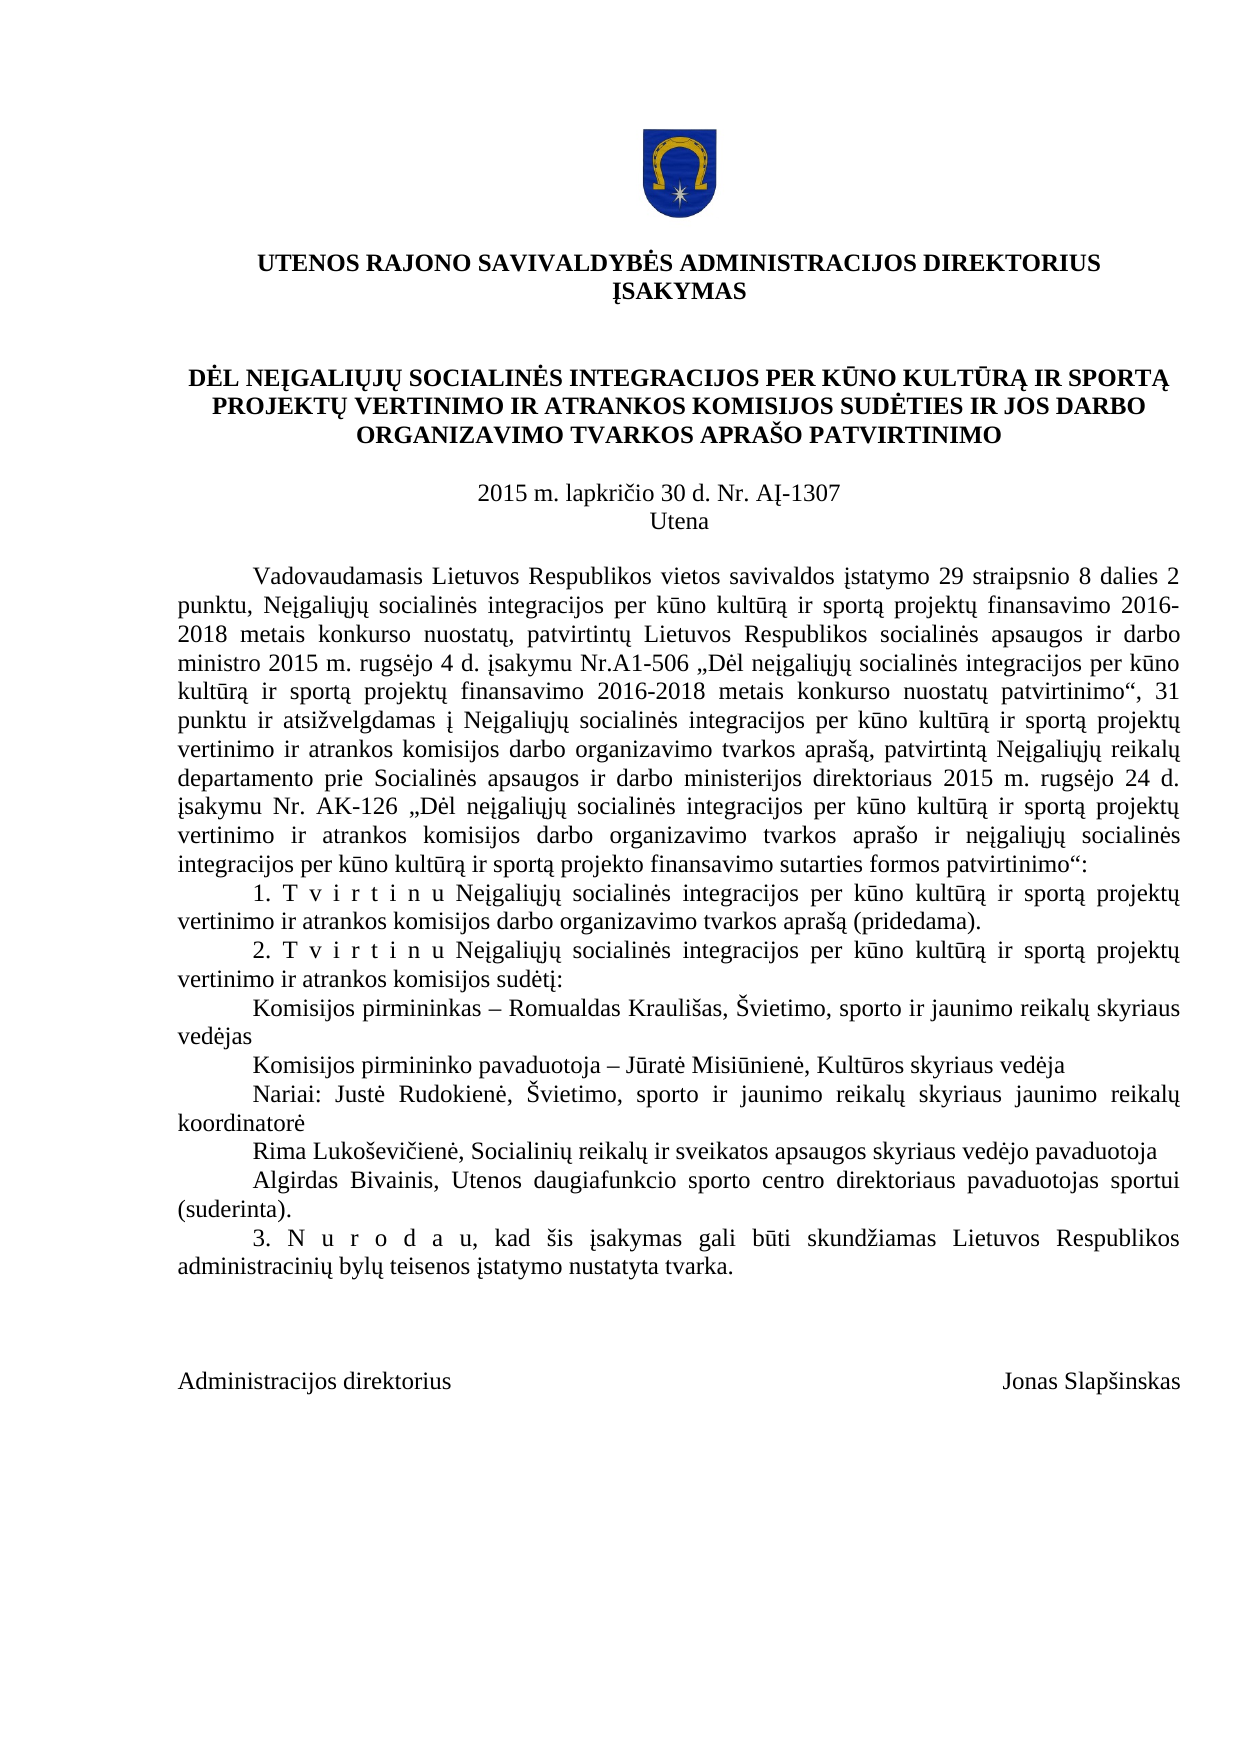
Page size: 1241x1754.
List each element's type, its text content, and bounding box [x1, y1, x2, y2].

text Vadovaudamasis Lietuvos Respublikos vietos savivaldos įstatymo 29 straipsnio 8 dalies 2 punktu, Neįgaliųjų socialinės integracijos per kūno kultūrą ir sportą projektų finansavimo 2016-2018 metais konkurso nuostatų, patvirtintų Lietuvos Respublikos socialinės apsaugos ir darbo ministro 2015 m. rugsėjo 4 d. įsakymu Nr.A1-506 „Dėl neįgaliųjų socialinės integracijos per kūno kultūrą ir sportą projektų finansavimo 2016-2018 metais konkurso nuostatų patvirtinimo“, 31 punktu ir atsižvelgdamas į Neįgaliųjų socialinės integracijos per kūno kultūrą ir sportą projektų vertinimo ir atrankos komisijos darbo organizavimo tvarkos aprašą, patvirtintą Neįgaliųjų reikalų departamento prie Socialinės apsaugos ir darbo ministerijos direktoriaus 2015 m. rugsėjo 24 d. įsakymu Nr. AK-126 „Dėl neįgaliųjų socialinės integracijos per kūno kultūrą ir sportą projektų vertinimo ir atrankos komisijos darbo organizavimo tvarkos aprašo ir neįgaliųjų socialinės integracijos per kūno kultūrą ir sportą projekto finansavimo sutarties formos patvirtinimo“: [177, 561, 1181, 878]
text ĮSAKYMAS [177, 276, 1181, 305]
text Algirdas Bivainis, Utenos daugiafunkcio sporto centro direktoriaus pavaduotojas sportui (suderinta). [177, 1165, 1181, 1223]
text Nariai: Justė Rudokienė, Švietimo, sporto ir jaunimo reikalų skyriaus jaunimo reikalų koordinatorė [177, 1079, 1181, 1136]
text Komisijos pirmininko pavaduotoja – Jūratė Misiūnienė, Kultūros skyriaus vedėja [177, 1050, 1181, 1079]
text Utena [177, 506, 1181, 535]
text 2015 m. lapkričio 30 d. Nr. AĮ-1307 [402, 478, 1181, 506]
text Rima Lukoševičienė, Socialinių reikalų ir sveikatos apsaugos skyriaus vedėjo pavaduotoja [177, 1136, 1181, 1165]
text Administracijos direktorius Jonas Slapšinskas [177, 1366, 1181, 1395]
text 2. T v i r t i n u Neįgaliųjų socialinės integracijos per kūno kultūrą ir sportą projektų vertinimo ir atrankos komisijos sudėtį: [177, 935, 1181, 993]
text 1. T v i r t i n u Neįgaliųjų socialinės integracijos per kūno kultūrą ir sportą projektų vertinimo ir atrankos komisijos darbo organizavimo tvarkos aprašą (pridedama). [177, 878, 1181, 935]
text Komisijos pirmininkas – Romualdas Kraulišas, Švietimo, sporto ir jaunimo reikalų skyriaus vedėjas [177, 993, 1181, 1050]
text 3. N u r o d a u, kad šis įsakymas gali būti skundžiamas Lietuvos Respublikos administracinių bylų teisenos įstatymo nustatyta tvarka. [177, 1223, 1181, 1280]
text DĖL NEĮGALIŲJŲ SOCIALINĖS INTEGRACIJOS PER KŪNO KULTŪRĄ IR SPORTĄ PROJEKTŲ VERTINIMO IR ATRANKOS KOMISIJOS SUDĖTIES IR JOS DARBO ORGANIZAVIMO TVARKOS APRAŠO PATVIRTINIMO [177, 363, 1181, 449]
text UTENOS RAJONO SAVIVALDYBĖS ADMINISTRACIJOS DIREKTORIUS [177, 248, 1181, 276]
